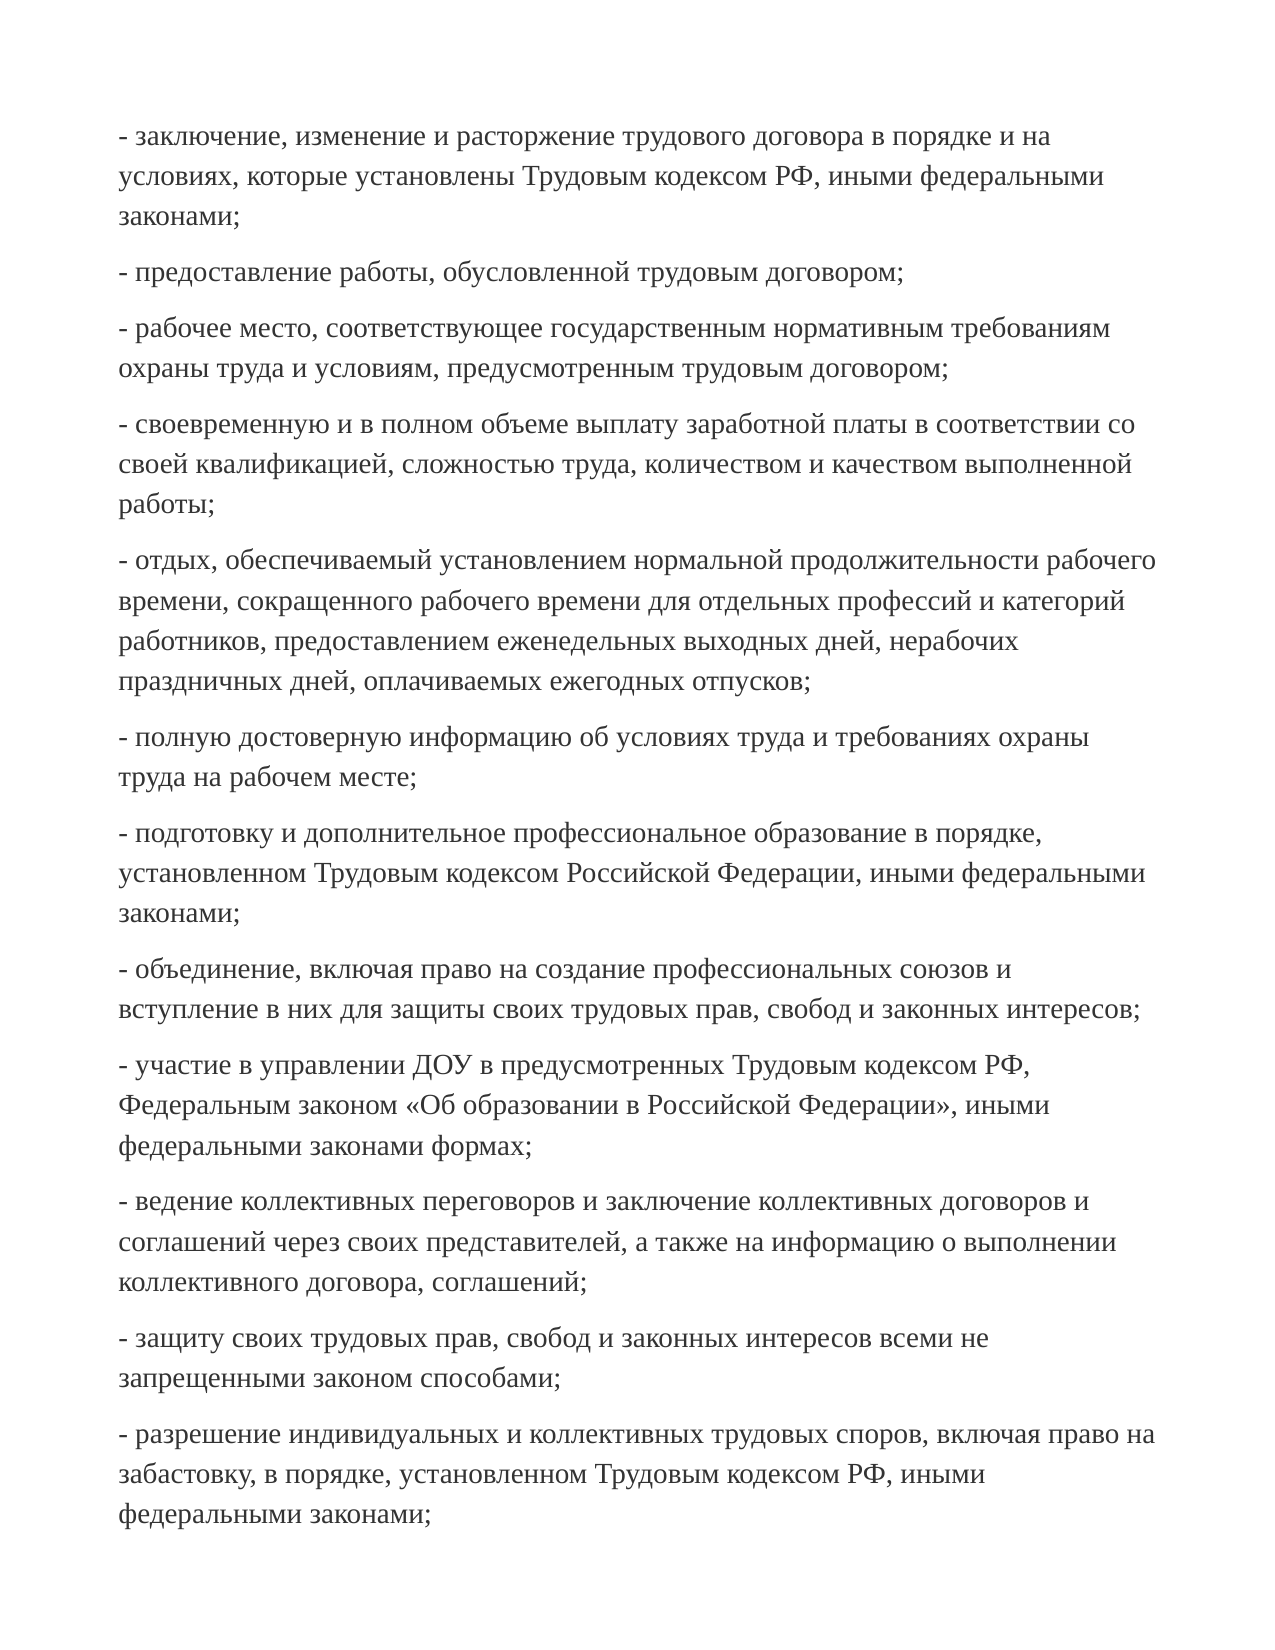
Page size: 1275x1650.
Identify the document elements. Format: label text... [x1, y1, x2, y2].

text - объединение, включая право на создание профессиональных союзов и вступление в них для защиты своих трудовых прав, свобод и законных интересов; [118, 951, 1157, 1025]
text - полную достоверную информацию об условиях труда и требованиях охраны труда на рабочем месте; [118, 719, 1157, 793]
text - своевременную и в полном объеме выплату заработной платы в соответствии со своей квалификацией, сложностью труда, количеством и качеством выполненной работы; [118, 406, 1157, 520]
text - разрешение индивидуальных и коллективных трудовых споров, включая право на забастовку, в порядке, установленном Трудовым кодексом РФ, иными федеральными законами; [118, 1416, 1157, 1530]
text - защиту своих трудовых прав, свобод и законных интересов всеми не запрещенными законом способами; [118, 1320, 1157, 1393]
text - отдых, обеспечиваемый установлением нормальной продолжительности рабочего времени, сокращенного рабочего времени для отдельных профессий и категорий работников, предоставлением еженедельных выходных дней, нерабочих праздничных дней, оплачиваемых ежегодных отпусков; [118, 542, 1157, 697]
text - ведение коллективных переговоров и заключение коллективных договоров и соглашений через своих представителей, а также на информацию о выполнении коллективного договора, соглашений; [118, 1183, 1157, 1297]
text - предоставление работы, обусловленной трудовым договором; [118, 254, 1157, 288]
text - заключение, изменение и расторжение трудового договора в порядке и на условиях, которые установлены Трудовым кодексом РФ, иными федеральными законами; [118, 118, 1157, 232]
text - участие в управлении ДОУ в предусмотренных Трудовым кодексом РФ, Федеральным законом «Об образовании в Российской Федерации», иными федеральными законами формах; [118, 1047, 1157, 1161]
text - рабочее место, соответствующее государственным нормативным требованиям охраны труда и условиям, предусмотренным трудовым договором; [118, 310, 1157, 384]
text - подготовку и дополнительное профессиональное образование в порядке, установленном Трудовым кодексом Российской Федерации, иными федеральными законами; [118, 815, 1157, 929]
